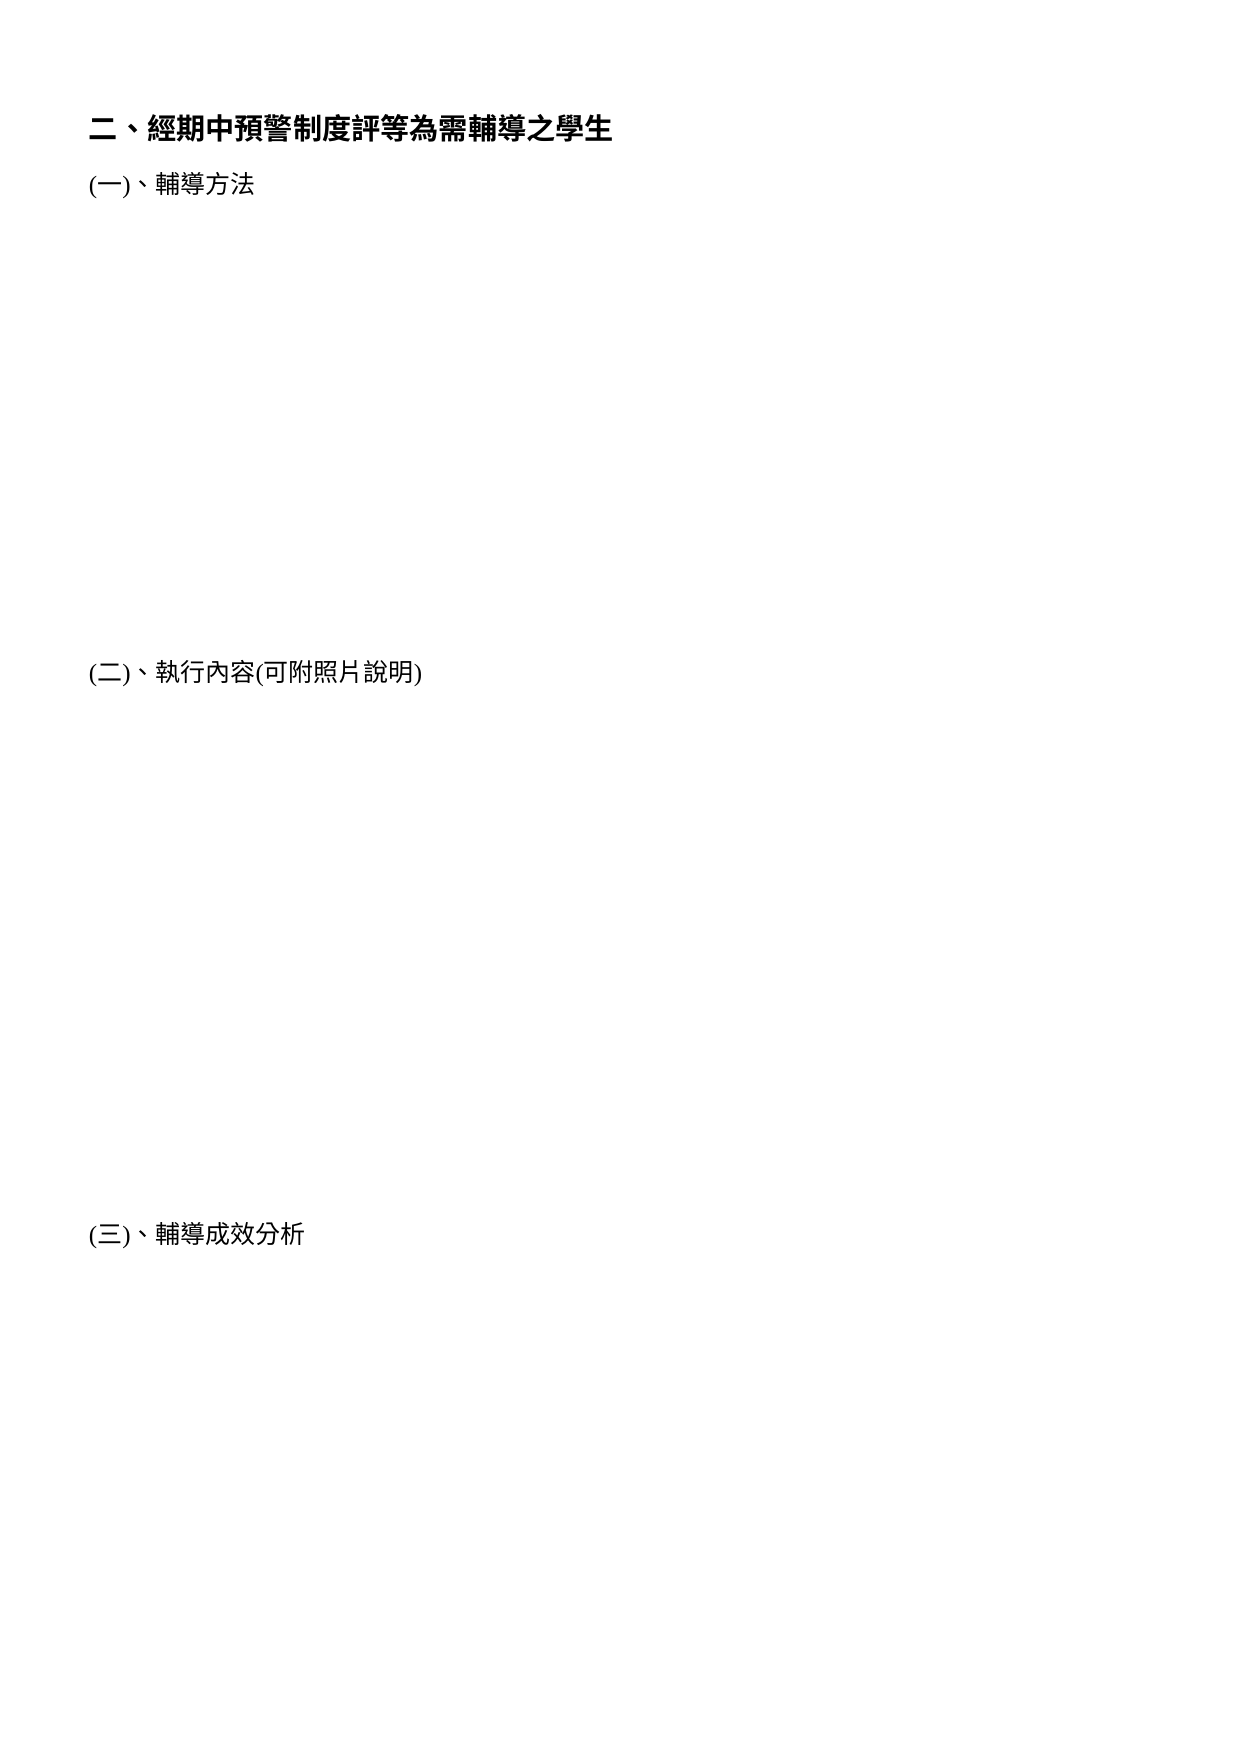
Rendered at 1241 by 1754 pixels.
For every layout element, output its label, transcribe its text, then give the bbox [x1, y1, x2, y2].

text 二、經期中預警制度評等為需輔導之學生 [89, 89, 1137, 164]
text (三)、輔導成效分析 [89, 1214, 1137, 1251]
text (一)、輔導方法 [89, 164, 1137, 201]
text (二)、執行內容(可附照片說明) [89, 651, 1137, 689]
